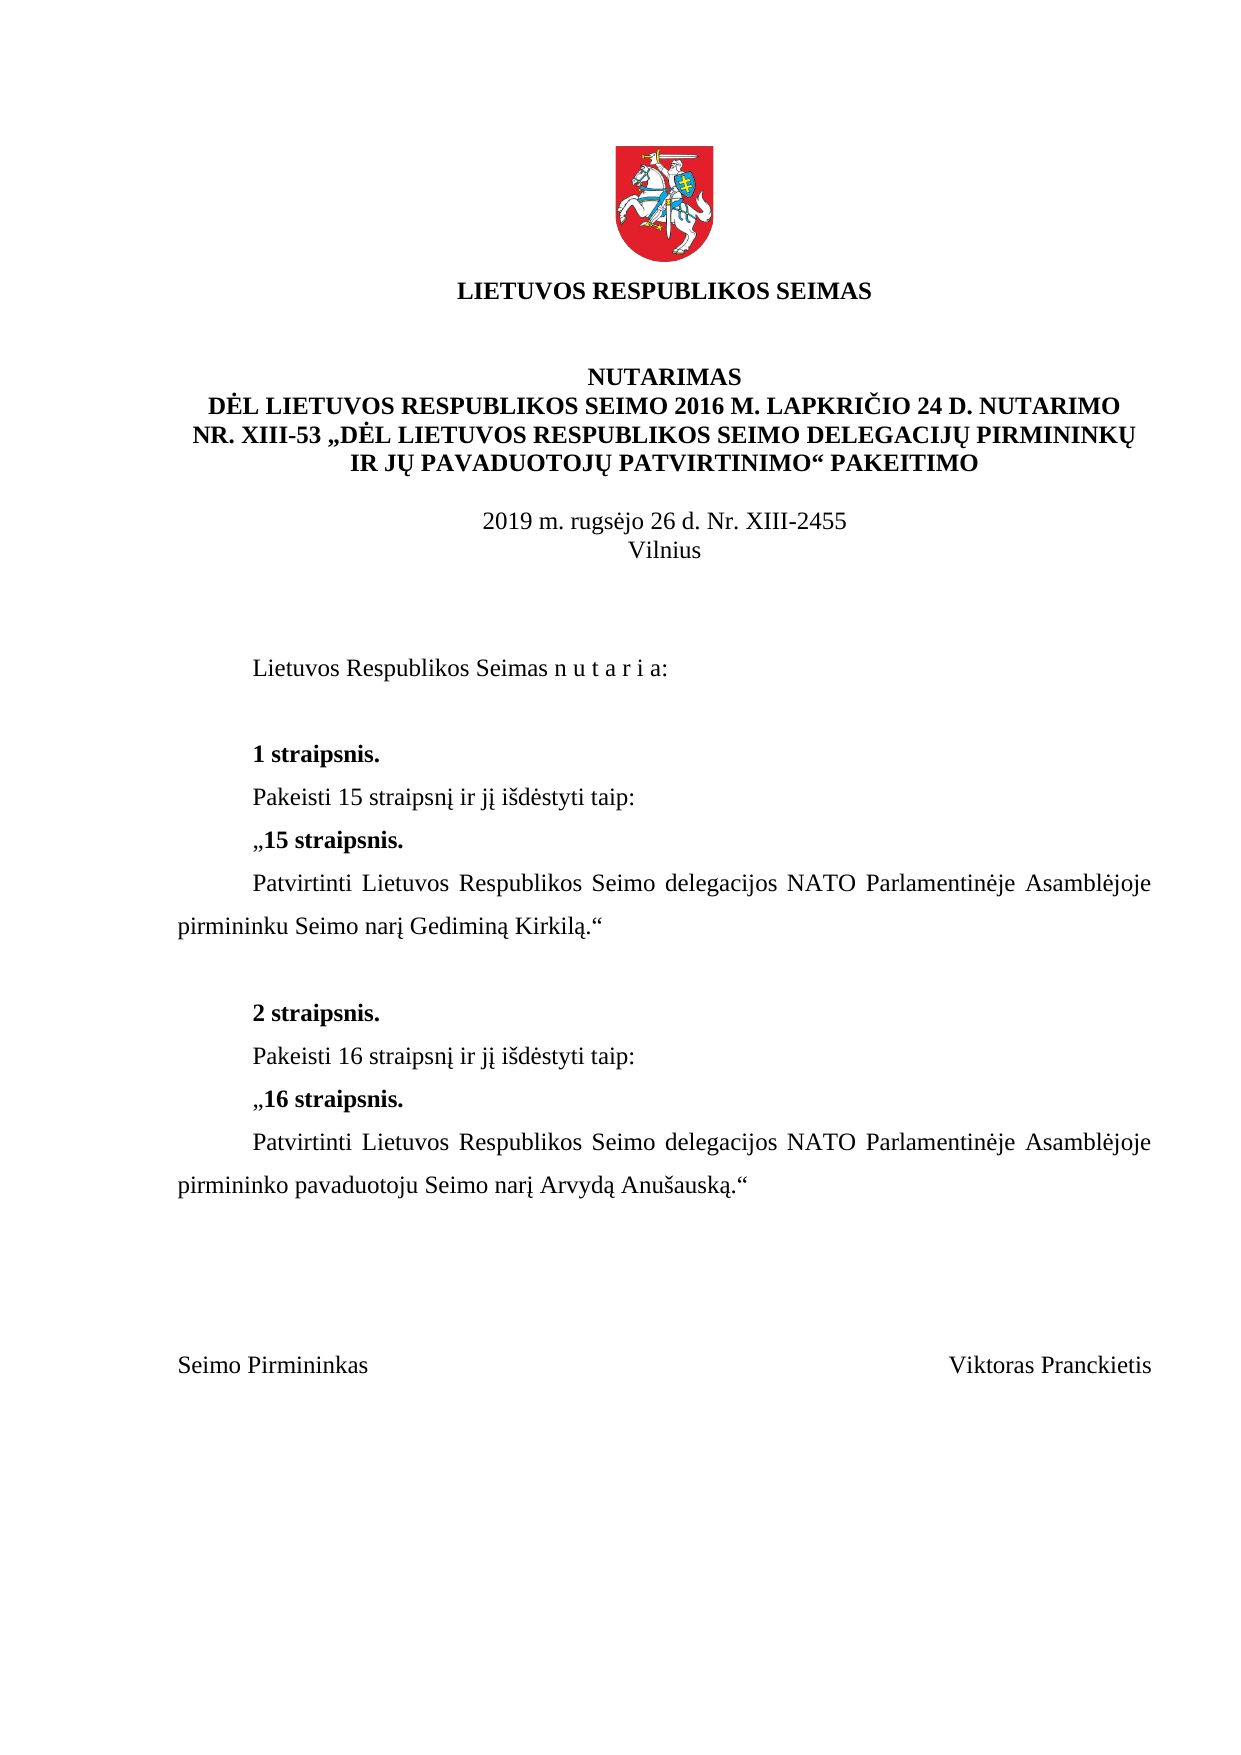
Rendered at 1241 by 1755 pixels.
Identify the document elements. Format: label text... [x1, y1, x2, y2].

text LIETUVOS RESPUBLIKOS SEIMAS [177, 276, 1152, 305]
text Pakeisti 15 straipsnį ir jį išdėstyti taip: [177, 782, 1152, 811]
text Patvirtinti Lietuvos Respublikos Seimo delegacijos NATO Parlamentinėje Asamblėjoje pirmininku Seimo narį Gediminą Kirkilą.“ [177, 868, 1152, 940]
text Vilnius [177, 535, 1152, 563]
text Patvirtinti Lietuvos Respublikos Seimo delegacijos NATO Parlamentinėje Asamblėjoje pirmininko pavaduotoju Seimo narį Arvydą Anušauską.“ [177, 1127, 1152, 1199]
text „15 straipsnis. [177, 825, 1152, 854]
text 2 straipsnis. [177, 998, 1152, 1026]
text NUTARIMAS [177, 362, 1152, 391]
text 1 straipsnis. [177, 739, 1152, 768]
text DĖL LIETUVOS RESPUBLIKOS SEIMO 2016 M. LAPKRIČIO 24 D. NUTARIMO NR. XIII-53 „DĖL LIETUVOS RESPUBLIKOS SEIMO DELEGACIJŲ PIRMININKŲ IR JŲ PAVADUOTOJŲ PATVIRTINIMO“ PAKEITIMO [177, 391, 1152, 477]
text „16 straipsnis. [177, 1084, 1152, 1113]
text Seimo Pirmininkas Viktoras Pranckietis [177, 1351, 1152, 1379]
text Lietuvos Respublikos Seimas n u t a r i a: [177, 653, 1152, 681]
text 2019 m. rugsėjo 26 d. Nr. XIII-2455 [177, 506, 1152, 535]
text Pakeisti 16 straipsnį ir jį išdėstyti taip: [177, 1041, 1152, 1069]
